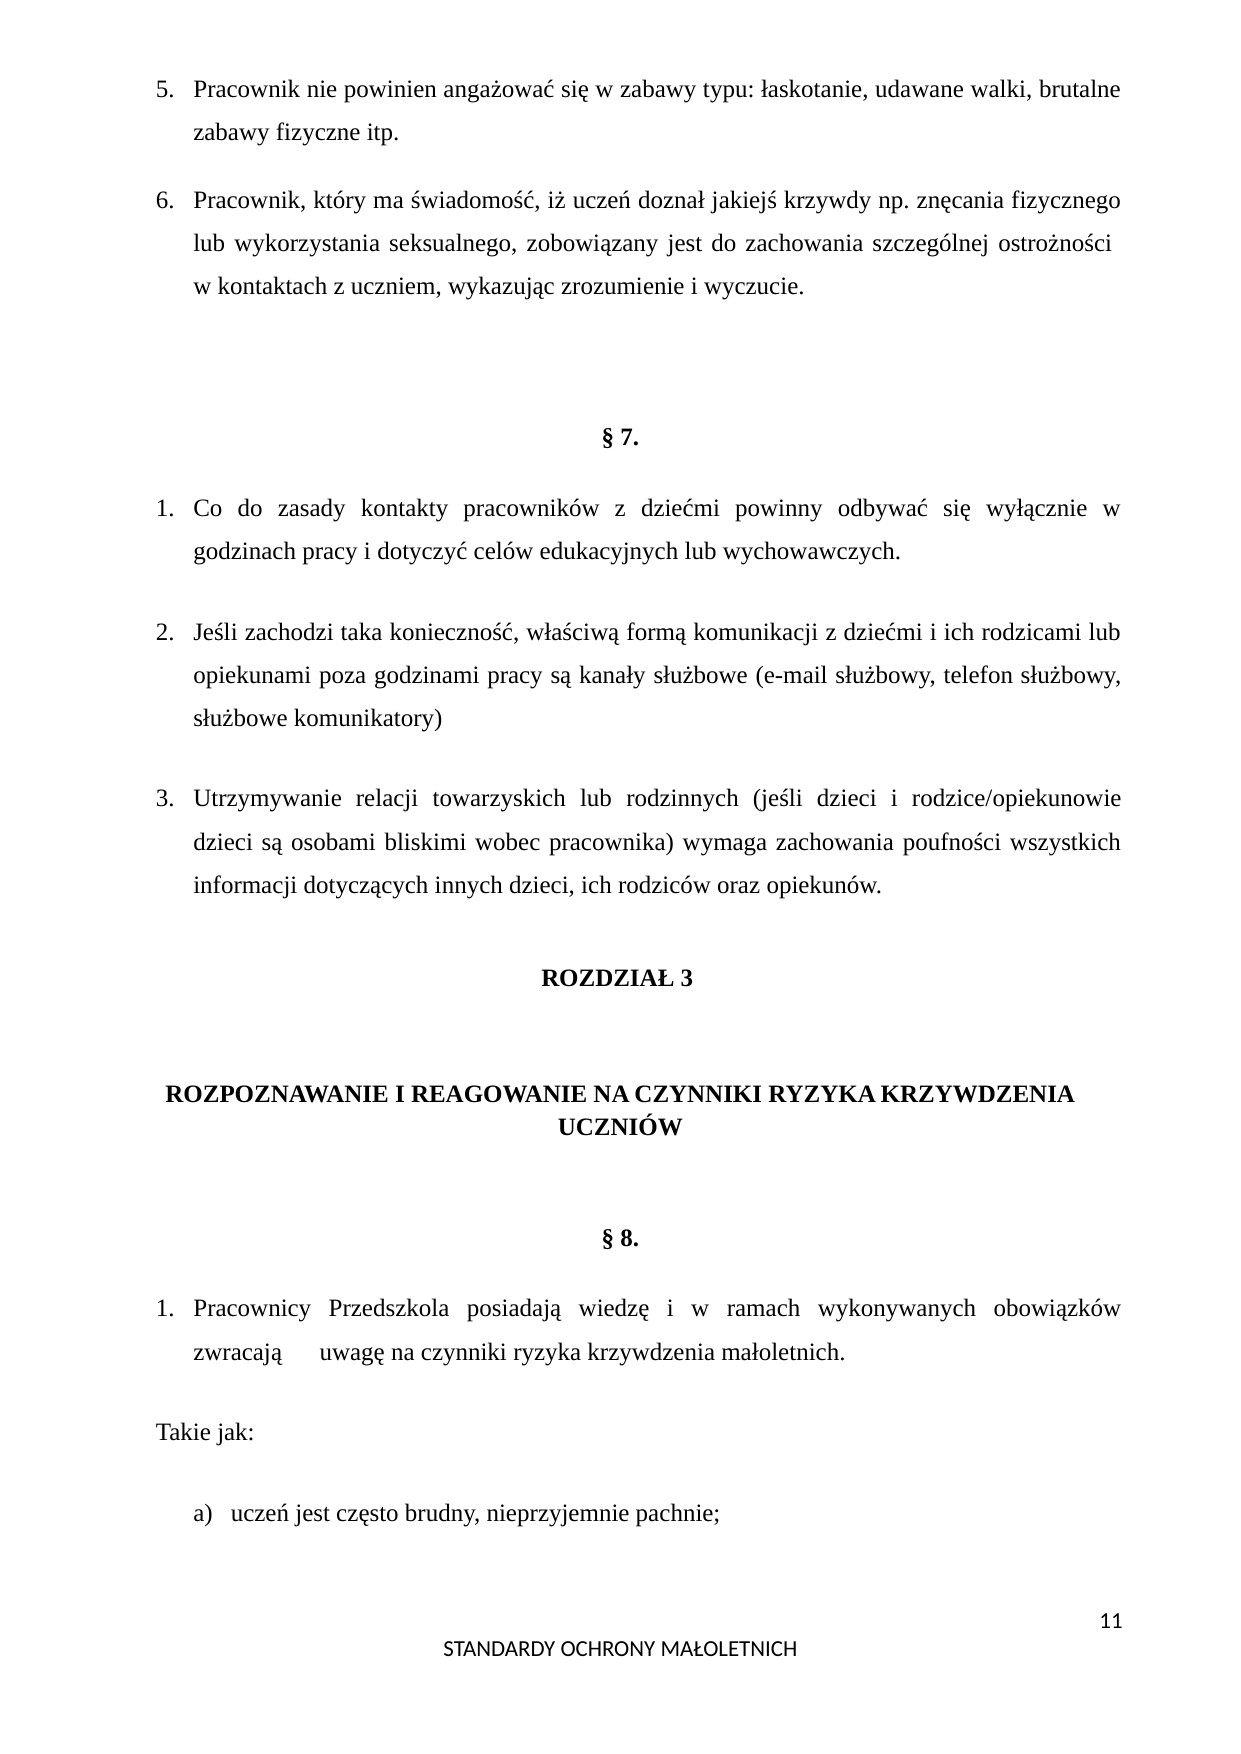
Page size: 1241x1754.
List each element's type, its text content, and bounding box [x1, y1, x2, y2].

list § 8. [118, 1223, 1122, 1252]
list Pracownik, który ma świadomość, iż uczeń doznał jakiejś krzywdy np. znęcania fizycznego lub wykorzystania seksualnego, zobowiązany jest do zachowania szczególnej ostrożności w kontaktach z uczniem, wykazując zrozumienie i wyczucie. [156, 185, 1122, 300]
list Utrzymywanie relacji towarzyskich lub rodzinnych (jeśli dzieci i rodzice/opiekunowie dzieci są osobami bliskimi wobec pracownika) wymaga zachowania poufności wszystkich informacji dotyczących innych dzieci, ich rodziców oraz opiekunów. [156, 783, 1122, 898]
subtitle ROZPOZNAWANIE I REAGOWANIE NA CZYNNIKI RYZYKA KRZYWDZENIA UCZNIÓW [118, 1079, 1122, 1141]
list Jeśli zachodzi taka konieczność, właściwą formą komunikacji z dziećmi i ich rodzicami lub opiekunami poza godzinami pracy są kanały służbowe (e-mail służbowy, telefon służbowy, służbowe komunikatory) [156, 617, 1122, 732]
list Co do zasady kontakty pracowników z dziećmi powinny odbywać się wyłącznie w godzinach pracy i dotyczyć celów edukacyjnych lub wychowawczych. [156, 493, 1122, 565]
list Pracownicy Przedszkola posiadają wiedzę i w ramach wykonywanych obowiązków zwracają uwagę na czynniki ryzyka krzywdzenia małoletnich. [156, 1293, 1122, 1365]
list Pracownik nie powinien angażować się w zabawy typu: łaskotanie, udawane walki, brutalne zabawy fizyczne itp. [156, 74, 1122, 146]
text § 7. [118, 422, 1122, 451]
list Takie jak: [118, 1417, 1122, 1446]
list uczeń jest często brudny, nieprzyjemnie pachnie; [193, 1498, 1122, 1527]
subtitle ROZDZIAŁ 3 [118, 963, 1122, 1025]
